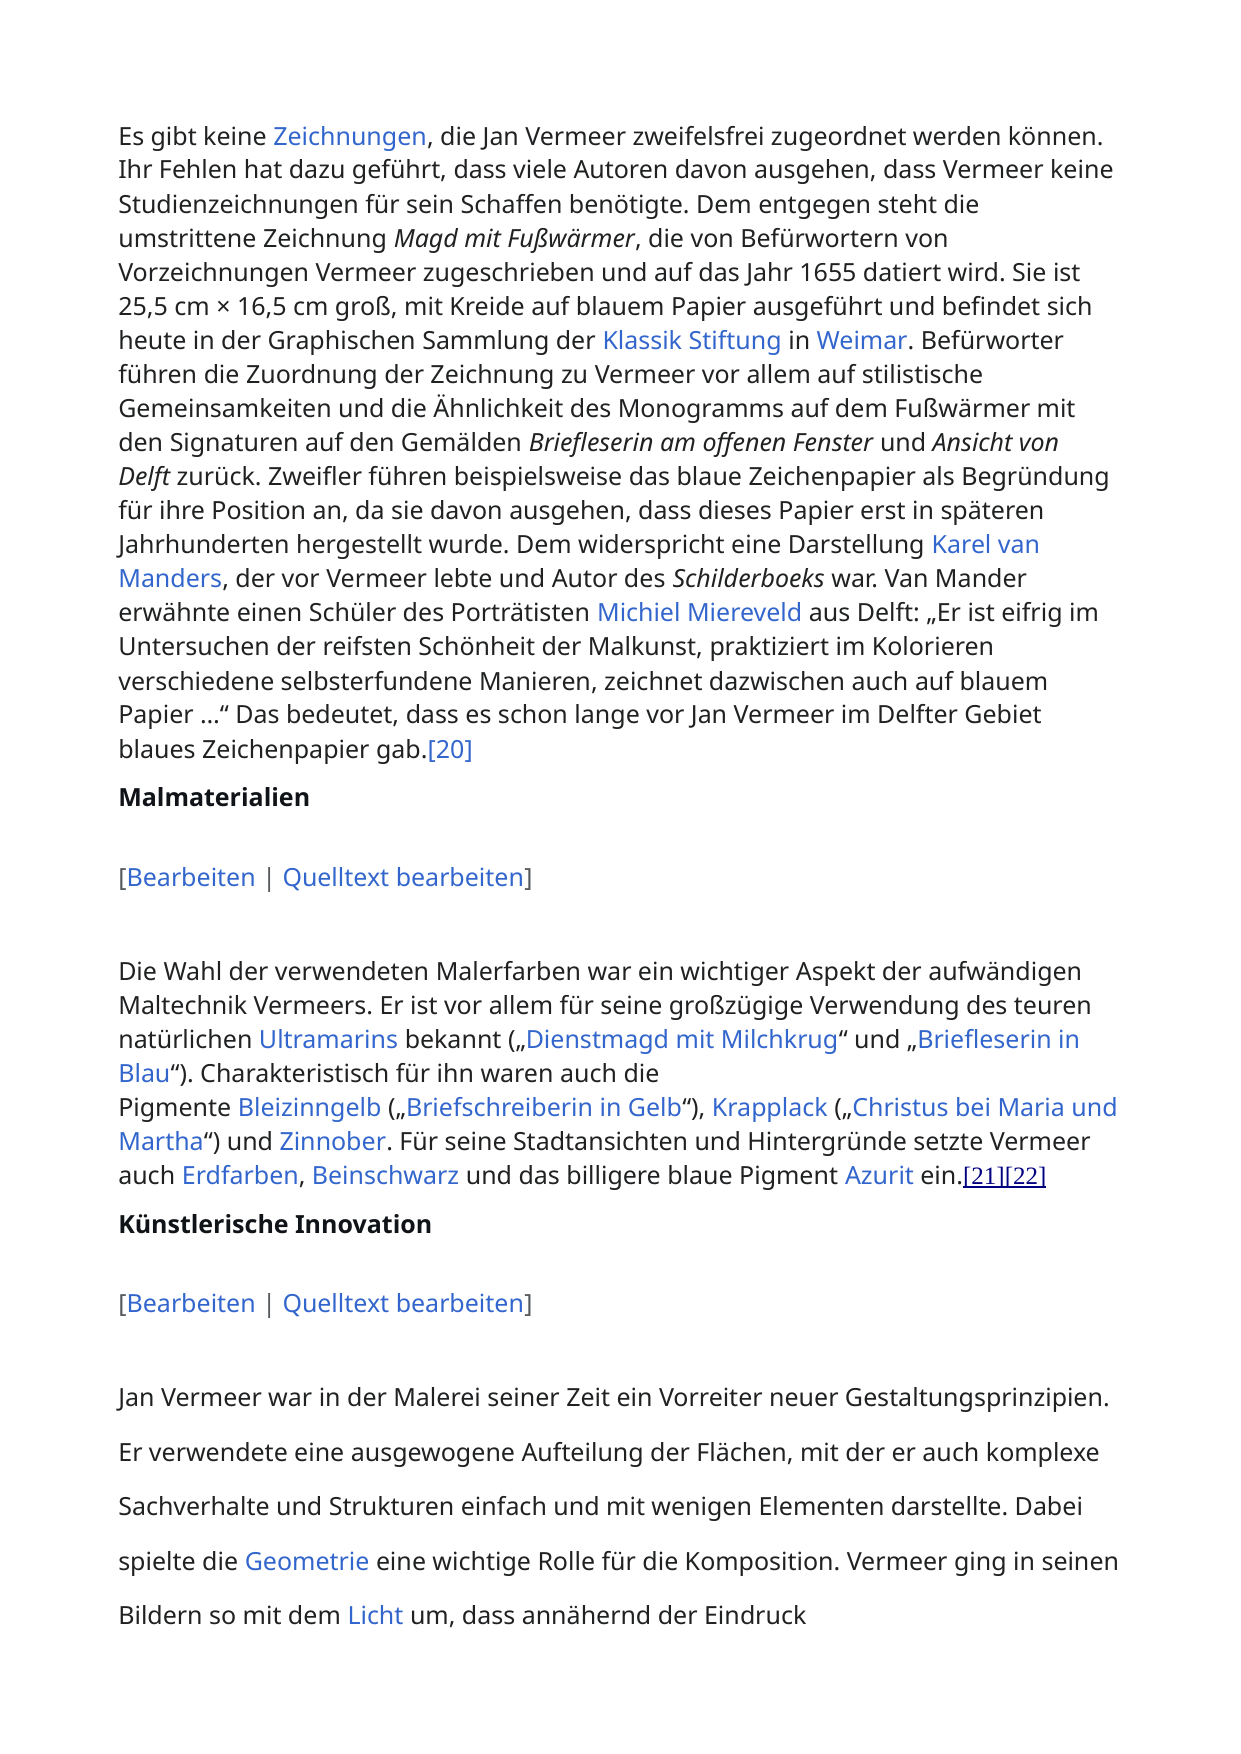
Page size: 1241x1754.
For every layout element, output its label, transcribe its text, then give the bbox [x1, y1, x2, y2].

text Jan Vermeer war in der Malerei seiner Zeit ein Vorreiter neuer Gestaltungsprinzipien. Er verwendete eine ausgewogene Aufteilung der Flächen, mit der er auch komplexe Sachverhalte und Strukturen einfach und mit wenigen Elementen darstellte. Dabei spielte die Geometrie eine wichtige Rolle für die Komposition. Vermeer ging in seinen Bildern so mit dem Licht um, dass annähernd der Eindruck [118, 1380, 1122, 1632]
text [Bearbeiten | Quelltext bearbeiten] [118, 1286, 1122, 1320]
subtitle Malmaterialien [118, 780, 1122, 814]
text Die Wahl der verwendeten Malerfarben war ein wichtiger Aspekt der aufwändigen Maltechnik Vermeers. Er ist vor allem für seine großzügige Verwendung des teuren natürlichen Ultramarins bekannt („Dienstmagd mit Milchkrug“ und „Briefleserin in Blau“). Charakteristisch für ihn waren auch die Pigmente Bleizinngelb („Briefschreiberin in Gelb“), Krapplack („Christus bei Maria und Martha“) und Zinnober. Für seine Stadtansichten und Hintergründe setzte Vermeer auch Erdfarben, Beinschwarz und das billigere blaue Pigment Azurit ein.[21][22] [118, 953, 1122, 1192]
text Es gibt keine Zeichnungen, die Jan Vermeer zweifelsfrei zugeordnet werden können. Ihr Fehlen hat dazu geführt, dass viele Autoren davon ausgehen, dass Vermeer keine Studienzeichnungen für sein Schaffen benötigte. Dem entgegen steht die umstrittene Zeichnung Magd mit Fußwärmer, die von Befürwortern von Vorzeichnungen Vermeer zugeschrieben und auf das Jahr 1655 datiert wird. Sie ist 25,5 cm × 16,5 cm groß, mit Kreide auf blauem Papier ausgeführt und befindet sich heute in der Graphischen Sammlung der Klassik Stiftung in Weimar. Befürworter führen die Zuordnung der Zeichnung zu Vermeer vor allem auf stilistische Gemeinsamkeiten und die Ähnlichkeit des Monogramms auf dem Fußwärmer mit den Signaturen auf den Gemälden Briefleserin am offenen Fenster und Ansicht von Delft zurück. Zweifler führen beispielsweise das blaue Zeichenpapier als Begründung für ihre Position an, da sie davon ausgehen, dass dieses Papier erst in späteren Jahrhunderten hergestellt wurde. Dem widerspricht eine Darstellung Karel van Manders, der vor Vermeer lebte und Autor des Schilderboeks war. Van Mander erwähnte einen Schüler des Porträtisten Michiel Miereveld aus Delft: „Er ist eifrig im Untersuchen der reifsten Schönheit der Malkunst, praktiziert im Kolorieren verschiedene selbsterfundene Manieren, zeichnet dazwischen auch auf blauem Papier …“ Das bedeutet, dass es schon lange vor Jan Vermeer im Delfter Gebiet blaues Zeichenpapier gab.[20] [118, 118, 1122, 765]
text [Bearbeiten | Quelltext bearbeiten] [118, 859, 1122, 893]
subtitle Künstlerische Innovation [118, 1206, 1122, 1241]
